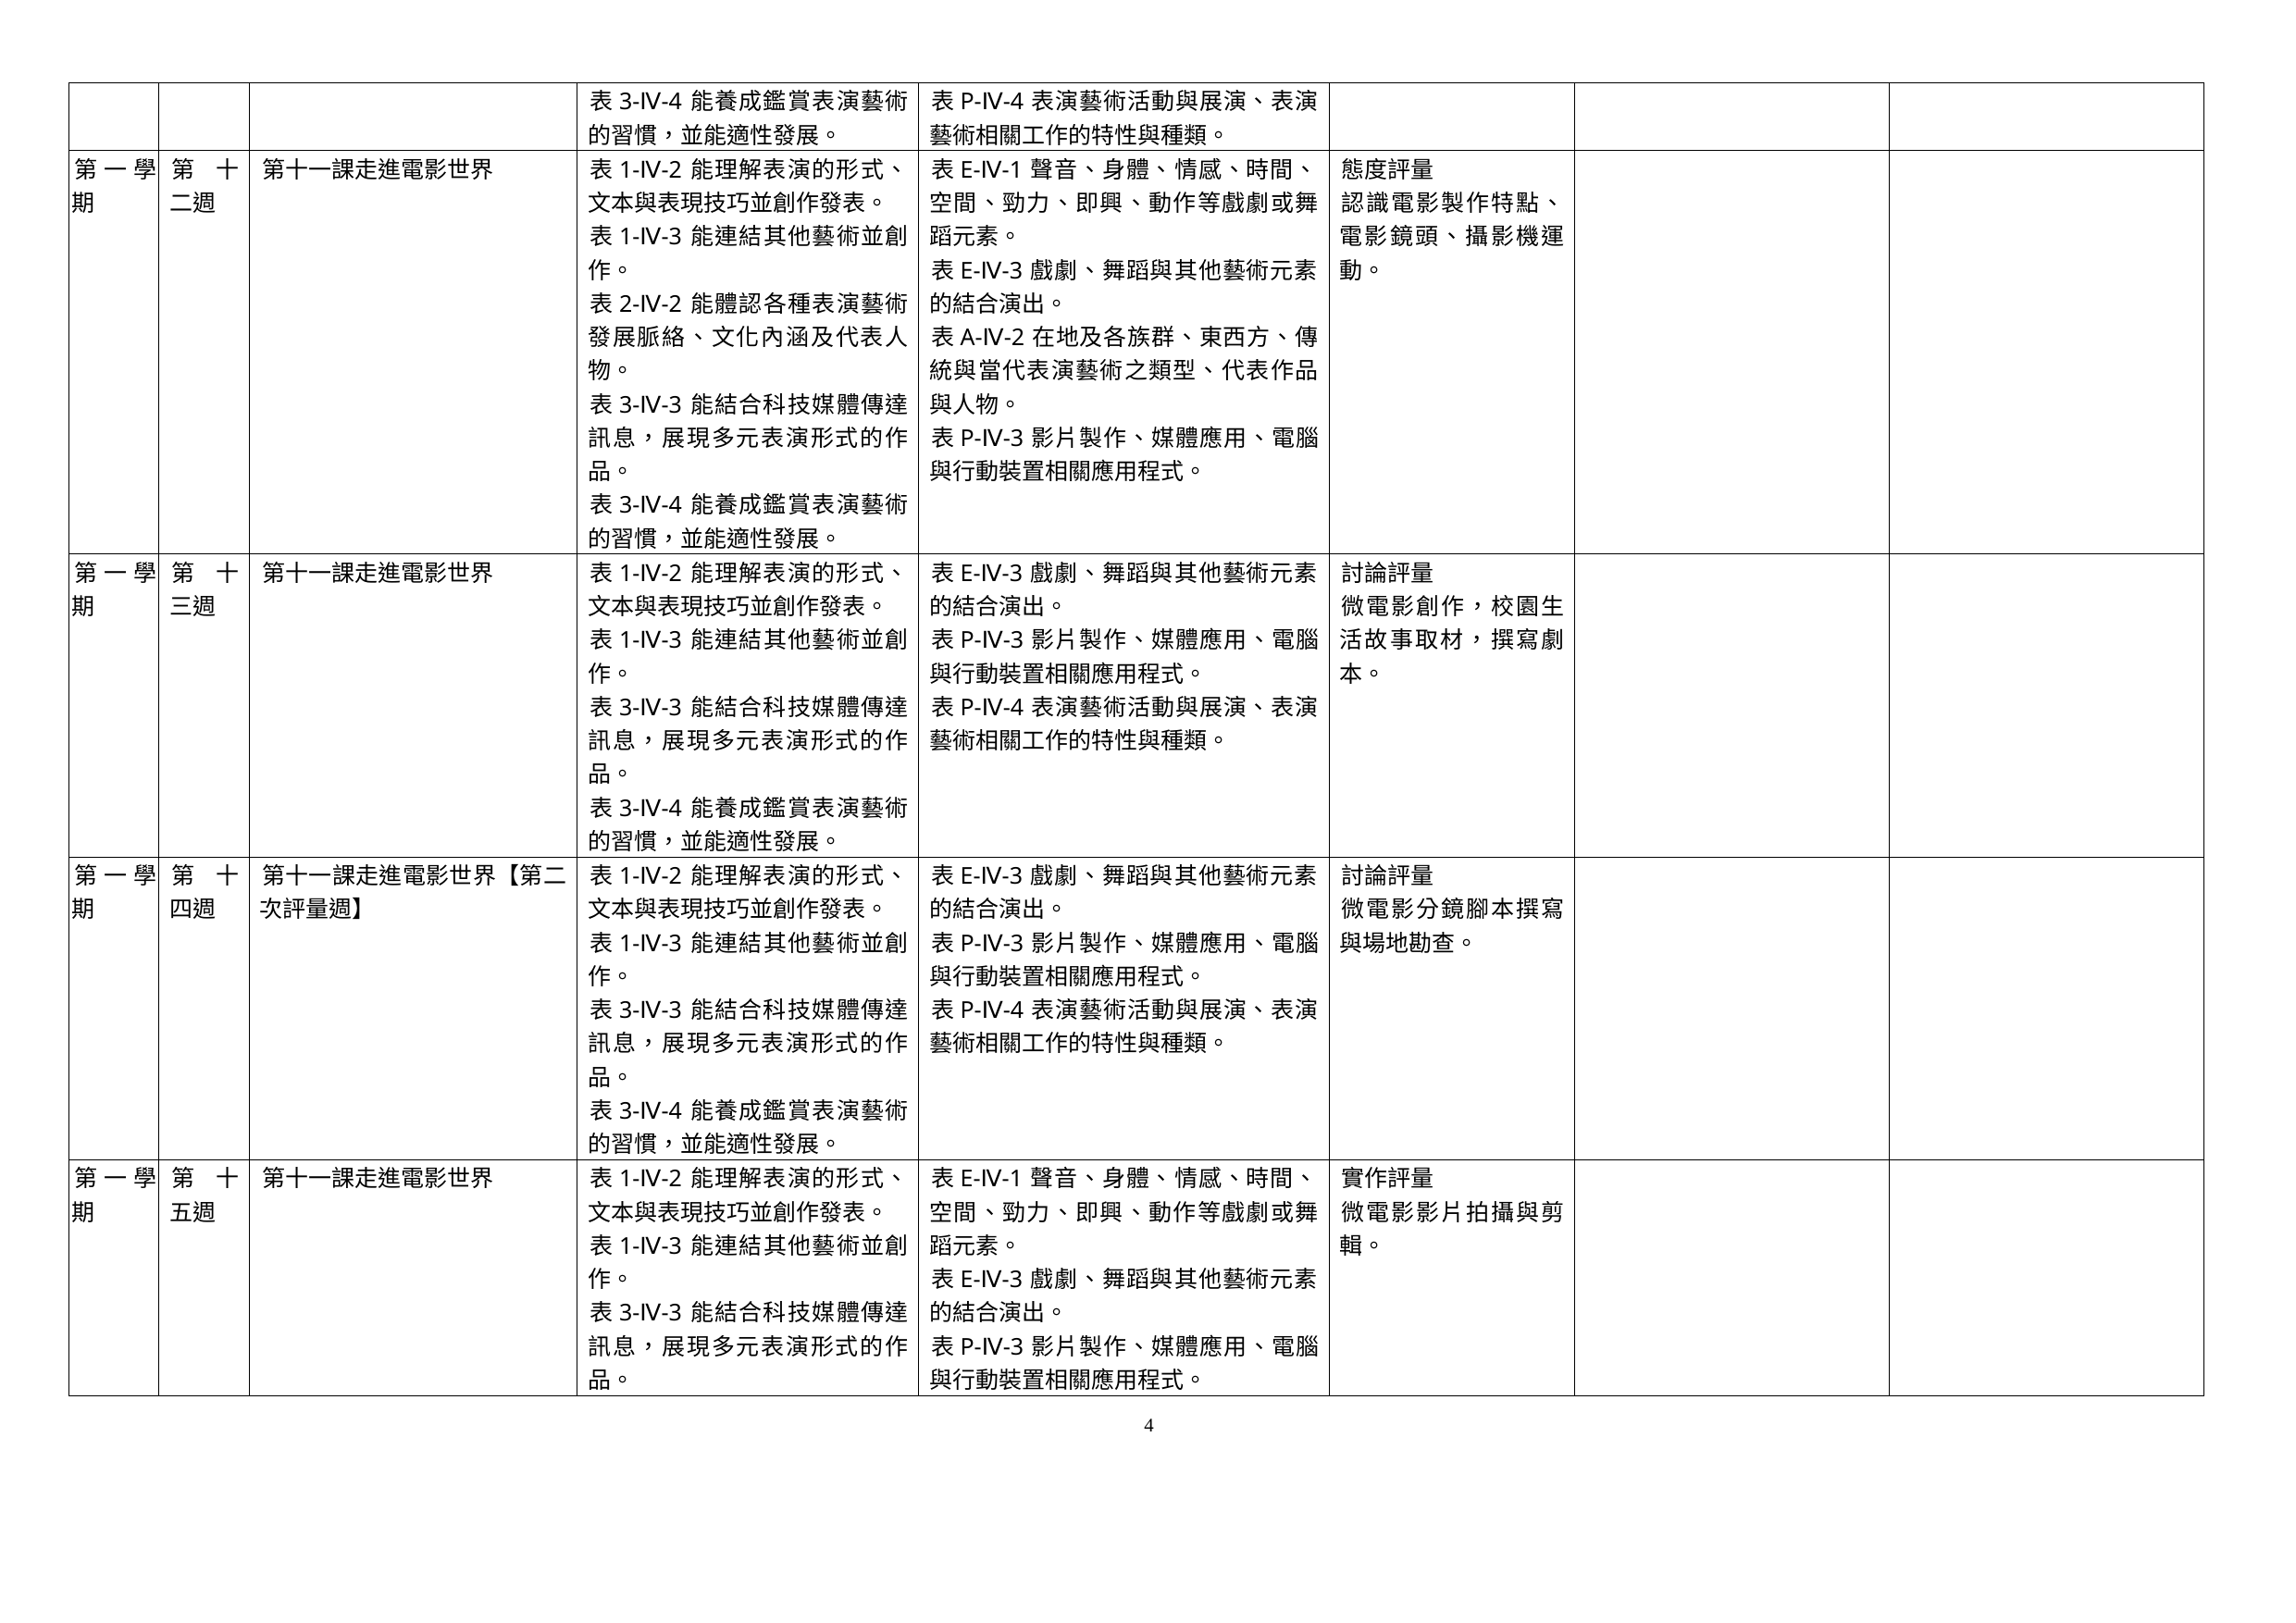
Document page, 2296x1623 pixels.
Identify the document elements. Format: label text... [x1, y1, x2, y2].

table_cell 表E-Ⅳ-1 聲音、身體、情感、時間、空間、勁力、即興、動作等戲劇或舞蹈元素。 表E-Ⅳ-3 戲劇、舞蹈與其他藝術元素的結合演出。 表A-Ⅳ-2 在地及各族群、東西方、傳統與當代表演藝術之類型、代表作品與人物。 表P-Ⅳ-3 影片製作、媒體應用、電腦與行動裝置相關應用程式。 [919, 151, 1329, 553]
table_cell 表E-Ⅳ-3 戲劇、舞蹈與其他藝術元素的結合演出。 表P-Ⅳ-3 影片製作、媒體應用、電腦與行動裝置相關應用程式。 表P-Ⅳ-4 表演藝術活動與展演、表演藝術相關工作的特性與種類。 [919, 858, 1329, 1159]
table_cell 表E-Ⅳ-3 戲劇、舞蹈與其他藝術元素的結合演出。 表P-Ⅳ-3 影片製作、媒體應用、電腦與行動裝置相關應用程式。 表P-Ⅳ-4 表演藝術活動與展演、表演藝術相關工作的特性與種類。 [919, 554, 1329, 857]
table_cell [1575, 858, 1889, 1159]
table_cell 第十二週 [159, 151, 249, 553]
table_cell [250, 83, 577, 150]
table_cell [1890, 83, 2203, 150]
table_cell 討論評量 微電影創作，校園生活故事取材，撰寫劇本。 [1330, 554, 1574, 857]
table_cell 表E-Ⅳ-1 聲音、身體、情感、時間、空間、勁力、即興、動作等戲劇或舞蹈元素。 表E-Ⅳ-3 戲劇、舞蹈與其他藝術元素的結合演出。 表P-Ⅳ-3 影片製作、媒體應用、電腦與行動裝置相關應用程式。 [919, 1160, 1329, 1395]
table_cell 表1-Ⅳ-2 能理解表演的形式、文本與表現技巧並創作發表。 表1-Ⅳ-3 能連結其他藝術並創作。 表3-Ⅳ-3 能結合科技媒體傳達訊息，展現多元表演形式的作品。 表3-Ⅳ-4 能養成鑑賞表演藝術的習慣，並能適性發展。 [577, 554, 918, 857]
table_cell [1890, 554, 2203, 857]
table_cell [69, 83, 158, 150]
table_cell 表1-Ⅳ-2 能理解表演的形式、文本與表現技巧並創作發表。 表1-Ⅳ-3 能連結其他藝術並創作。 表3-Ⅳ-3 能結合科技媒體傳達訊息，展現多元表演形式的作品。 [577, 1160, 918, 1395]
table_cell 第十四週 [159, 858, 249, 1159]
table_cell 實作評量 微電影影片拍攝與剪輯。 [1330, 1160, 1574, 1395]
table_cell 第一學期 [69, 858, 158, 1159]
table_cell [159, 83, 249, 150]
table_cell [1890, 151, 2203, 553]
table_cell 表3-Ⅳ-4 能養成鑑賞表演藝術的習慣，並能適性發展。 [577, 83, 918, 150]
table_cell 第十一課走進電影世界 [250, 1160, 577, 1395]
table_cell 表1-Ⅳ-2 能理解表演的形式、文本與表現技巧並創作發表。 表1-Ⅳ-3 能連結其他藝術並創作。 表3-Ⅳ-3 能結合科技媒體傳達訊息，展現多元表演形式的作品。 表3-Ⅳ-4 能養成鑑賞表演藝術的習慣，並能適性發展。 [577, 858, 918, 1159]
table_cell 第十一課走進電影世界 [250, 151, 577, 553]
table_cell 第一學期 [69, 554, 158, 857]
table_cell 表P-Ⅳ-4 表演藝術活動與展演、表演藝術相關工作的特性與種類。 [919, 83, 1329, 150]
table_cell [1575, 554, 1889, 857]
table_cell 第十一課走進電影世界【第二次評量週】 [250, 858, 577, 1159]
table_cell [1890, 858, 2203, 1159]
table_cell [1575, 83, 1889, 150]
table_cell 表1-Ⅳ-2 能理解表演的形式、文本與表現技巧並創作發表。 表1-Ⅳ-3 能連結其他藝術並創作。 表2-Ⅳ-2 能體認各種表演藝術發展脈絡、文化內涵及代表人物。 表3-Ⅳ-3 能結合科技媒體傳達訊息，展現多元表演形式的作品。 表3-Ⅳ-4 能養成鑑賞表演藝術的習慣，並能適性發展。 [577, 151, 918, 553]
table_cell 討論評量 微電影分鏡腳本撰寫與場地勘查。 [1330, 858, 1574, 1159]
table_cell [1575, 151, 1889, 553]
table_cell 第十三週 [159, 554, 249, 857]
table_cell [1330, 83, 1574, 150]
table_cell [1890, 1160, 2203, 1395]
table_cell 第一學期 [69, 151, 158, 553]
table_cell [1575, 1160, 1889, 1395]
table_cell 態度評量 認識電影製作特點、電影鏡頭、攝影機運動。 [1330, 151, 1574, 553]
table_cell 第十一課走進電影世界 [250, 554, 577, 857]
table_cell 第十五週 [159, 1160, 249, 1395]
table_cell 第一學期 [69, 1160, 158, 1395]
